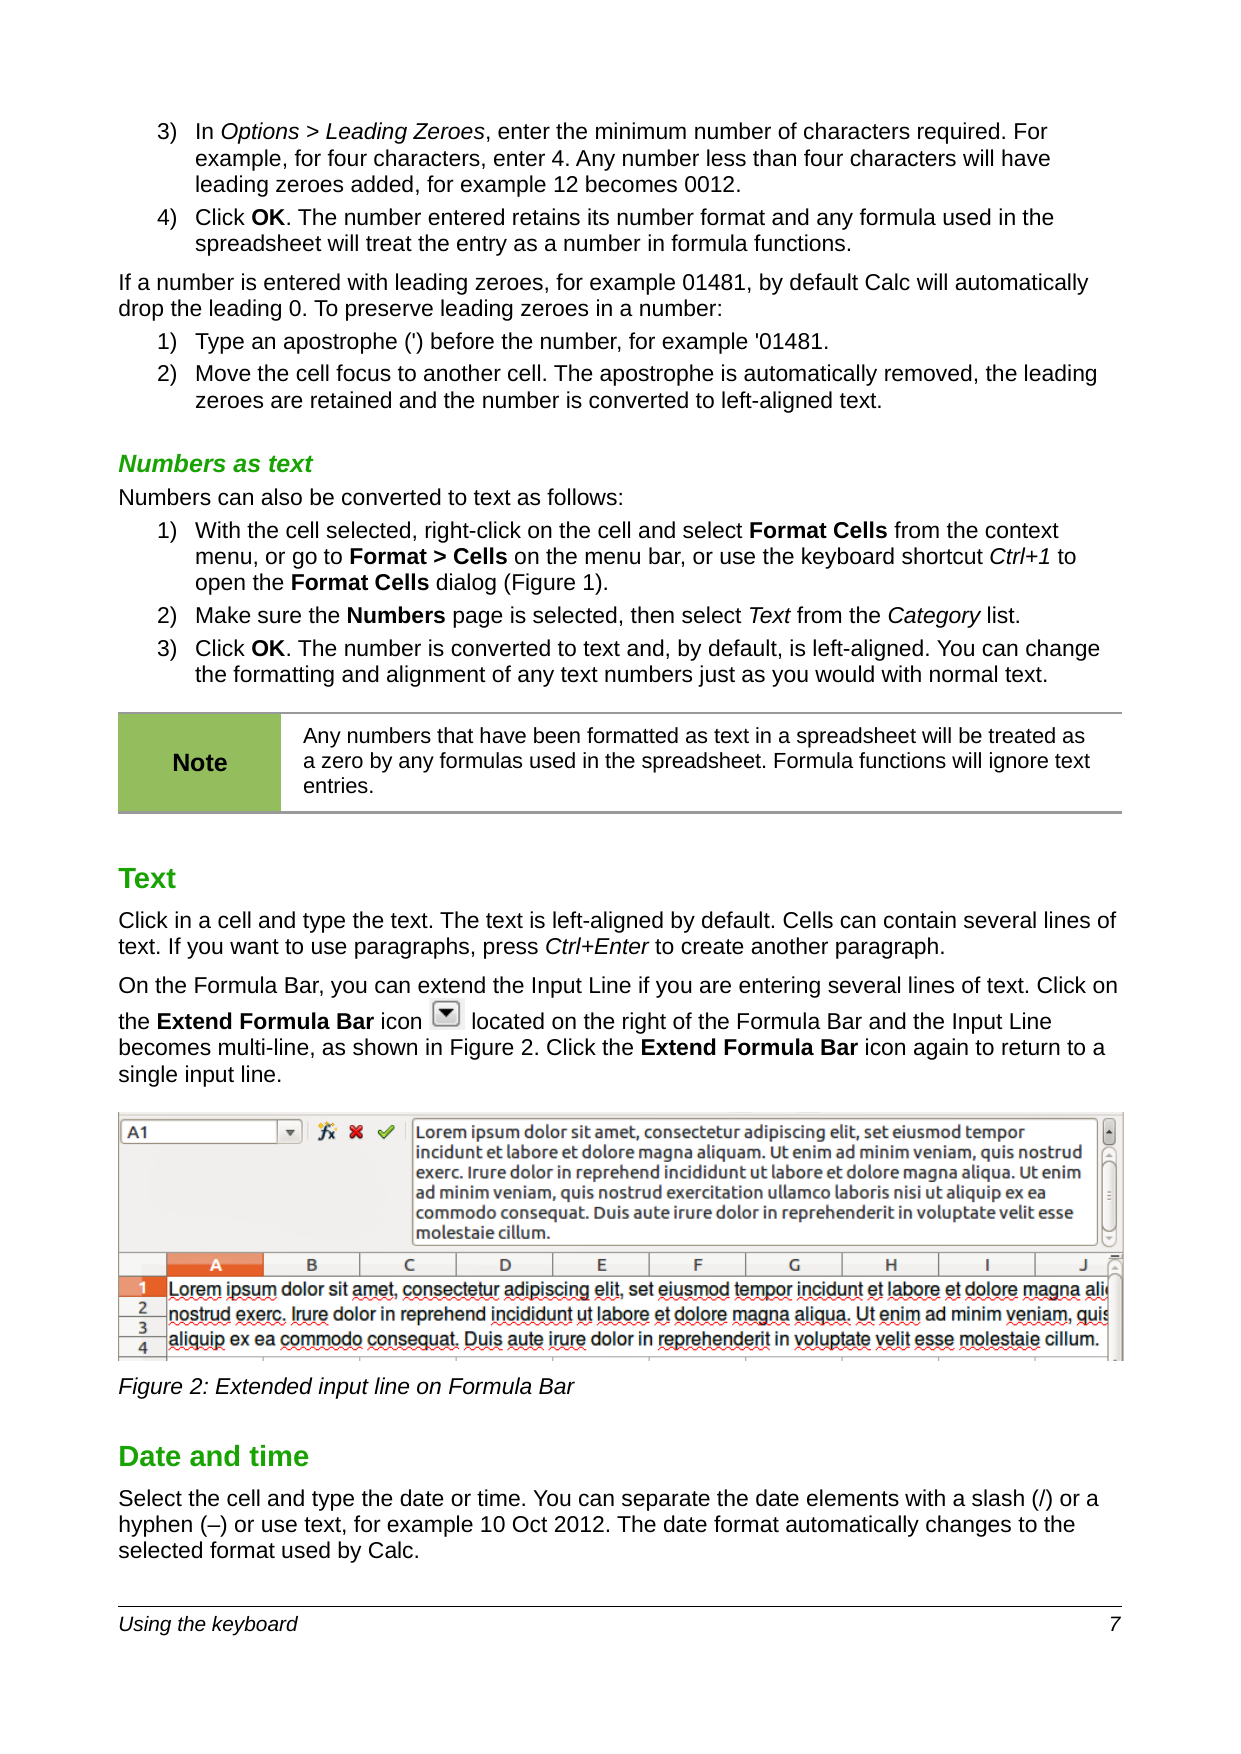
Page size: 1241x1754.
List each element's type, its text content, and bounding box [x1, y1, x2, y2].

list Make sure the Numbers page is selected, then select Text from the Category list. [177, 602, 1122, 628]
subtitle Date and time [118, 1438, 1122, 1472]
list Move the cell focus to another cell. The apostrophe is automatically removed, the leading zeroes are retained and the number is converted to left-aligned text. [177, 360, 1122, 413]
text Click in a cell and type the text. The text is left-aligned by default. Cells can contain several lines of text. If you want to use paragraphs, press Ctrl+Enter to create another paragraph. [118, 907, 1122, 959]
list Type an apostrophe (') before the number, for example '01481. [177, 328, 1122, 354]
text Figure 2: Extended input line on Formula Bar [118, 1373, 1124, 1399]
list Click OK. The number is converted to text and, by default, is left-aligned. You can change the formatting and alignment of any text numbers just as you would with normal text. [177, 634, 1122, 687]
table_header Note [118, 714, 281, 811]
list Numbers can also be converted to text as follows: [118, 484, 1122, 510]
list Click OK. The number entered retains its number format and any formula used in the spreadsheet will treat the entry as a number in formula functions. [177, 203, 1122, 256]
list If a number is entered with leading zeroes, for example 01481, by default Calc will automatically drop the leading 0. To preserve leading zeroes in a number: [118, 269, 1122, 321]
list In Options > Leading Zeroes, enter the minimum number of characters required. For example, for four characters, enter 4. Any number less than four characters will have leading zeroes added, for example 12 becomes 0012. [177, 118, 1122, 197]
subtitle Text [118, 861, 1122, 894]
picture [118, 1112, 1124, 1361]
subtitle Numbers as text [118, 449, 1122, 477]
list With the cell selected, right-click on the cell and select Format Cells from the context menu, or go to Format > Cells on the menu bar, or use the keyboard shortcut Ctrl+1 to open the Format Cells dialog (Figure 1). [177, 517, 1122, 596]
table_header Any numbers that have been formatted as text in a spreadsheet will be treated as a zero by any formulas used in the spreadsheet. Formula functions will ignore text entries. [281, 714, 1122, 811]
text Select the cell and type the date or time. You can separate the date elements with a slash (/) or a hyphen (–) or use text, for example 10 Oct 2012. The date format automatically changes to the selected format used by Calc. [118, 1484, 1122, 1563]
text On the Formula Bar, you can extend the Input Line if you are entering several lines of text. Click on the Extend Formula Bar icon located on the right of the Formula Bar and the Input Line becomes multi-line, as shown in Figure 2. Click the Extend Formula Bar icon again to return to a single input line. [118, 972, 1122, 1087]
picture [428, 998, 465, 1030]
